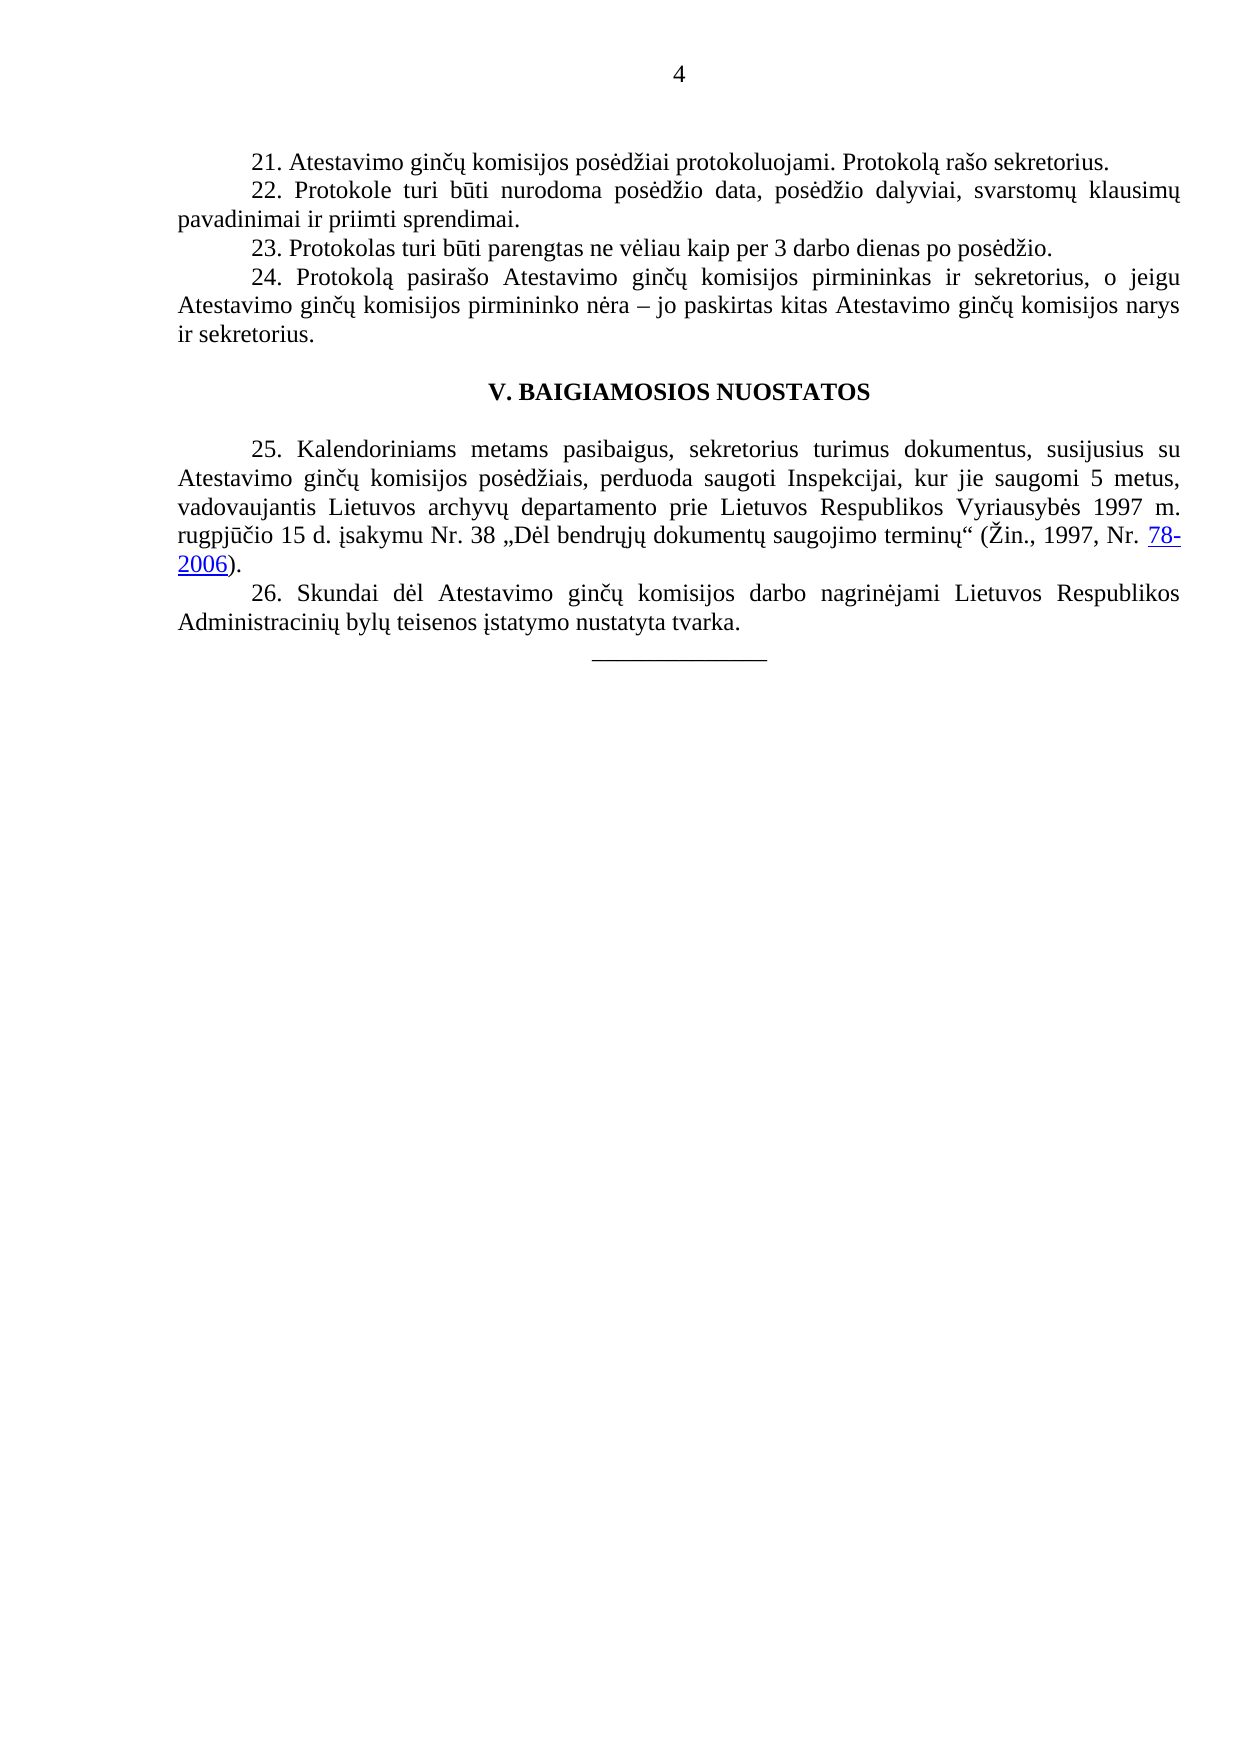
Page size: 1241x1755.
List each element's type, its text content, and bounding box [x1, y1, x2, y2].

text 24. Protokolą pasirašo Atestavimo ginčų komisijos pirmininkas ir sekretorius, o jeigu Atestavimo ginčų komisijos pirmininko nėra – jo paskirtas kitas Atestavimo ginčų komisijos narys ir sekretorius. [177, 262, 1181, 348]
text 23. Protokolas turi būti parengtas ne vėliau kaip per 3 darbo dienas po posėdžio. [177, 233, 1181, 262]
text 21. Atestavimo ginčų komisijos posėdžiai protokoluojami. Protokolą rašo sekretorius. [177, 147, 1181, 176]
text 25. Kalendoriniams metams pasibaigus, sekretorius turimus dokumentus, susijusius su Atestavimo ginčų komisijos posėdžiais, perduoda saugoti Inspekcijai, kur jie saugomi 5 metus, vadovaujantis Lietuvos archyvų departamento prie Lietuvos Respublikos Vyriausybės 1997 m. rugpjūčio 15 d. įsakymu Nr. 38 „Dėl bendrųjų dokumentų saugojimo terminų“ (Žin., 1997, Nr. 78-2006). [177, 434, 1181, 578]
text ______________ [177, 636, 1181, 664]
text 26. Skundai dėl Atestavimo ginčų komisijos darbo nagrinėjami Lietuvos Respublikos Administracinių bylų teisenos įstatymo nustatyta tvarka. [177, 578, 1181, 636]
text 22. Protokole turi būti nurodoma posėdžio data, posėdžio dalyviai, svarstomų klausimų pavadinimai ir priimti sprendimai. [177, 176, 1181, 233]
text V. baigiamosios nuostatos [177, 377, 1181, 406]
